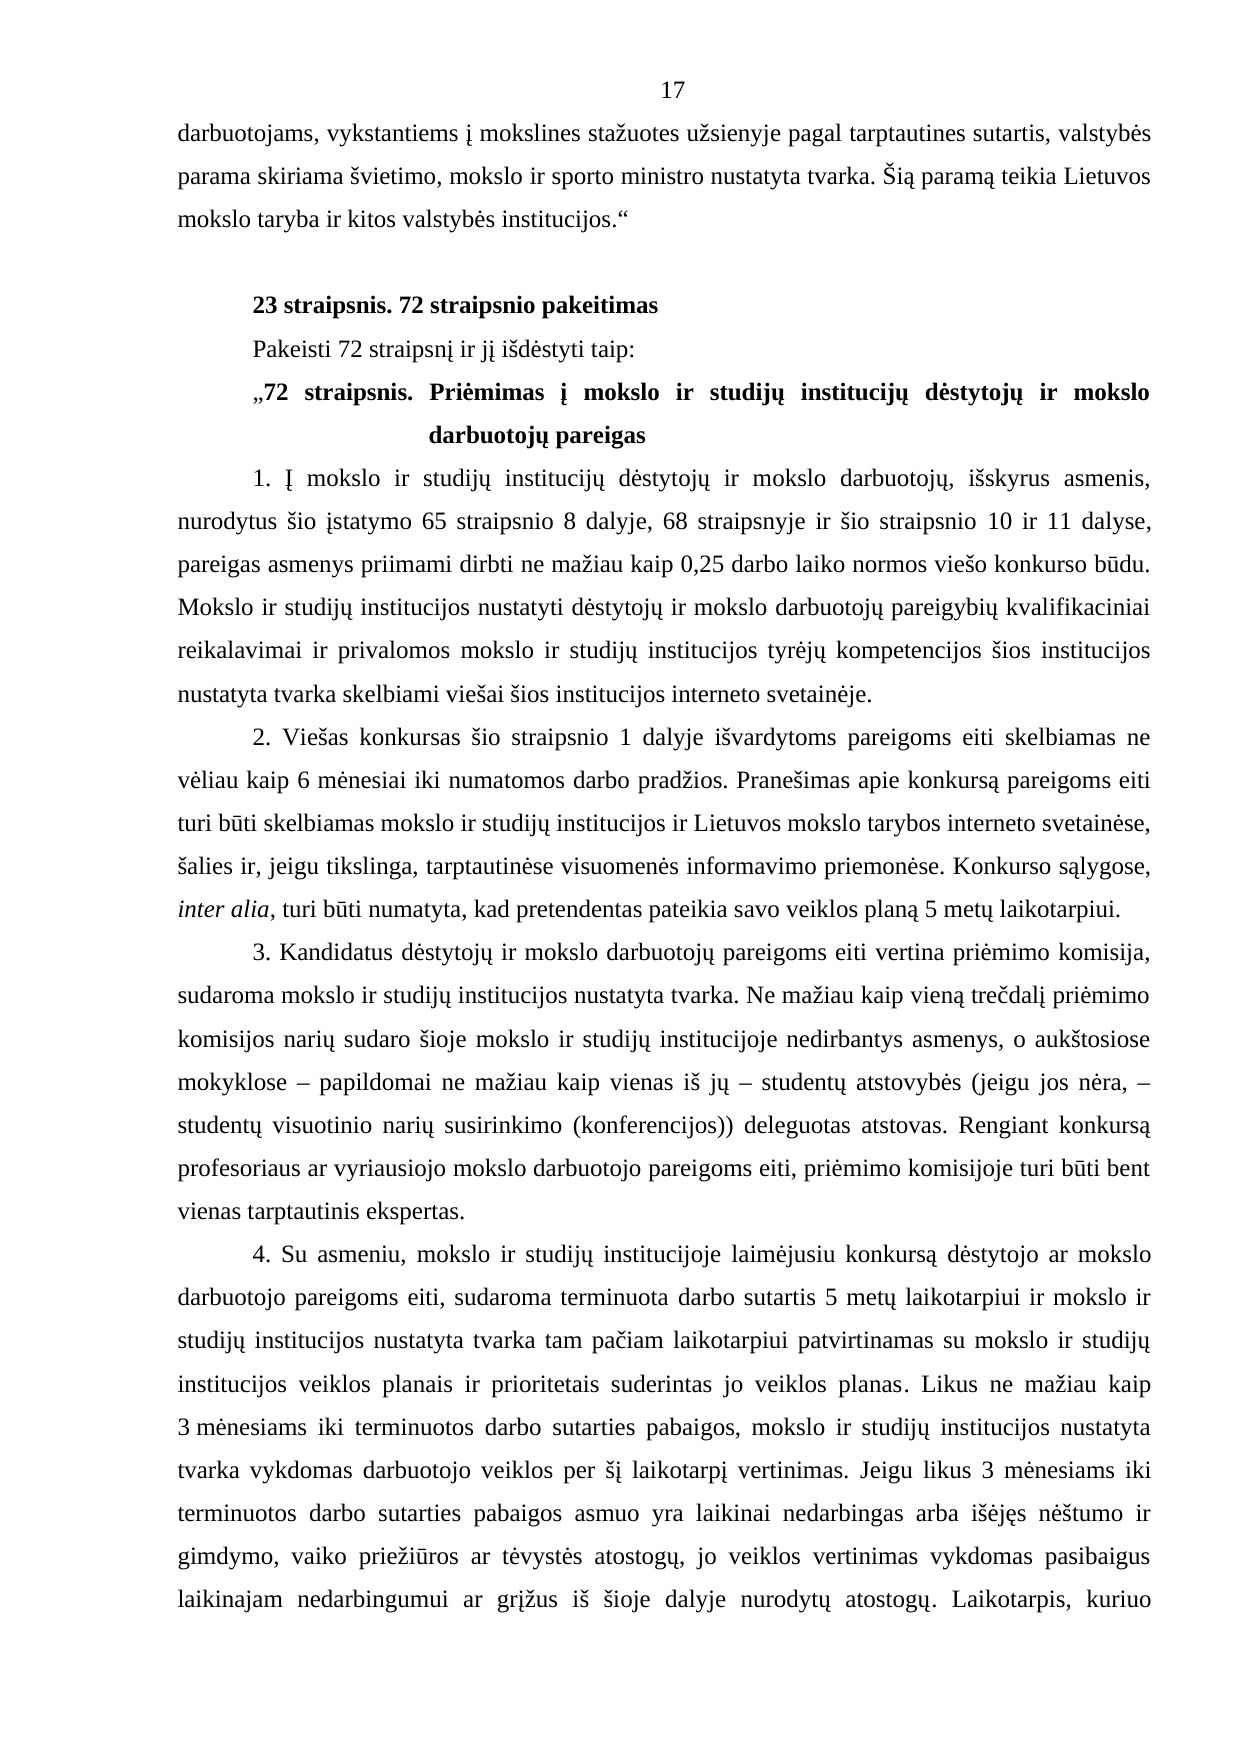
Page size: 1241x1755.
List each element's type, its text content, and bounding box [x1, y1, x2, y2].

text Pakeisti 72 straipsnį ir jį išdėstyti taip: [177, 334, 1152, 362]
text darbuotojams, vykstantiems į mokslines stažuotes užsienyje pagal tarptautines sutartis, valstybės parama skiriama švietimo, mokslo ir sporto ministro nustatyta tvarka. Šią paramą teikia Lietuvos mokslo taryba ir kitos valstybės institucijos.“ [177, 118, 1152, 233]
text 4. Su asmeniu, mokslo ir studijų institucijoje laimėjusiu konkursą dėstytojo ar mokslo darbuotojo pareigoms eiti, sudaroma terminuota darbo sutartis 5 metų laikotarpiui ir mokslo ir studijų institucijos nustatyta tvarka tam pačiam laikotarpiui patvirtinamas su mokslo ir studijų institucijos veiklos planais ir prioritetais suderintas jo veiklos planas. Likus ne mažiau kaip 3 mėnesiams iki terminuotos darbo sutarties pabaigos, mokslo ir studijų institucijos nustatyta tvarka vykdomas darbuotojo veiklos per šį laikotarpį vertinimas. Jeigu likus 3 mėnesiams iki terminuotos darbo sutarties pabaigos asmuo yra laikinai nedarbingas arba išėjęs nėštumo ir gimdymo, vaiko priežiūros ar tėvystės atostogų, jo veiklos vertinimas vykdomas pasibaigus laikinajam nedarbingumui ar grįžus iš šioje dalyje nurodytų atostogų. Laikotarpis, kuriuo [177, 1239, 1152, 1613]
text „72 straipsnis. Priėmimas į mokslo ir studijų institucijų dėstytojų ir mokslo darbuotojų pareigas [252, 377, 1152, 449]
text 1. Į mokslo ir studijų institucijų dėstytojų ir mokslo darbuotojų, išskyrus asmenis, nurodytus šio įstatymo 65 straipsnio 8 dalyje, 68 straipsnyje ir šio straipsnio 10 ir 11 dalyse, pareigas asmenys priimami dirbti ne mažiau kaip 0,25 darbo laiko normos viešo konkurso būdu. Mokslo ir studijų institucijos nustatyti dėstytojų ir mokslo darbuotojų pareigybių kvalifikaciniai reikalavimai ir privalomos mokslo ir studijų institucijos tyrėjų kompetencijos šios institucijos nustatyta tvarka skelbiami viešai šios institucijos interneto svetainėje. [177, 463, 1152, 707]
text 3. Kandidatus dėstytojų ir mokslo darbuotojų pareigoms eiti vertina priėmimo komisija, sudaroma mokslo ir studijų institucijos nustatyta tvarka. Ne mažiau kaip vieną trečdalį priėmimo komisijos narių sudaro šioje mokslo ir studijų institucijoje nedirbantys asmenys, o aukštosiose mokyklose – papildomai ne mažiau kaip vienas iš jų – studentų atstovybės (jeigu jos nėra, – studentų visuotinio narių susirinkimo (konferencijos)) deleguotas atstovas. Rengiant konkursą profesoriaus ar vyriausiojo mokslo darbuotojo pareigoms eiti, priėmimo komisijoje turi būti bent vienas tarptautinis ekspertas. [177, 937, 1152, 1225]
text 23 straipsnis. 72 straipsnio pakeitimas [177, 291, 1152, 319]
text 2. Viešas konkursas šio straipsnio 1 dalyje išvardytoms pareigoms eiti skelbiamas ne vėliau kaip 6 mėnesiai iki numatomos darbo pradžios. Pranešimas apie konkursą pareigoms eiti turi būti skelbiamas mokslo ir studijų institucijos ir Lietuvos mokslo tarybos interneto svetainėse, šalies ir, jeigu tikslinga, tarptautinėse visuomenės informavimo priemonėse. Konkurso sąlygose, inter alia, turi būti numatyta, kad pretendentas pateikia savo veiklos planą 5 metų laikotarpiui. [177, 722, 1152, 923]
